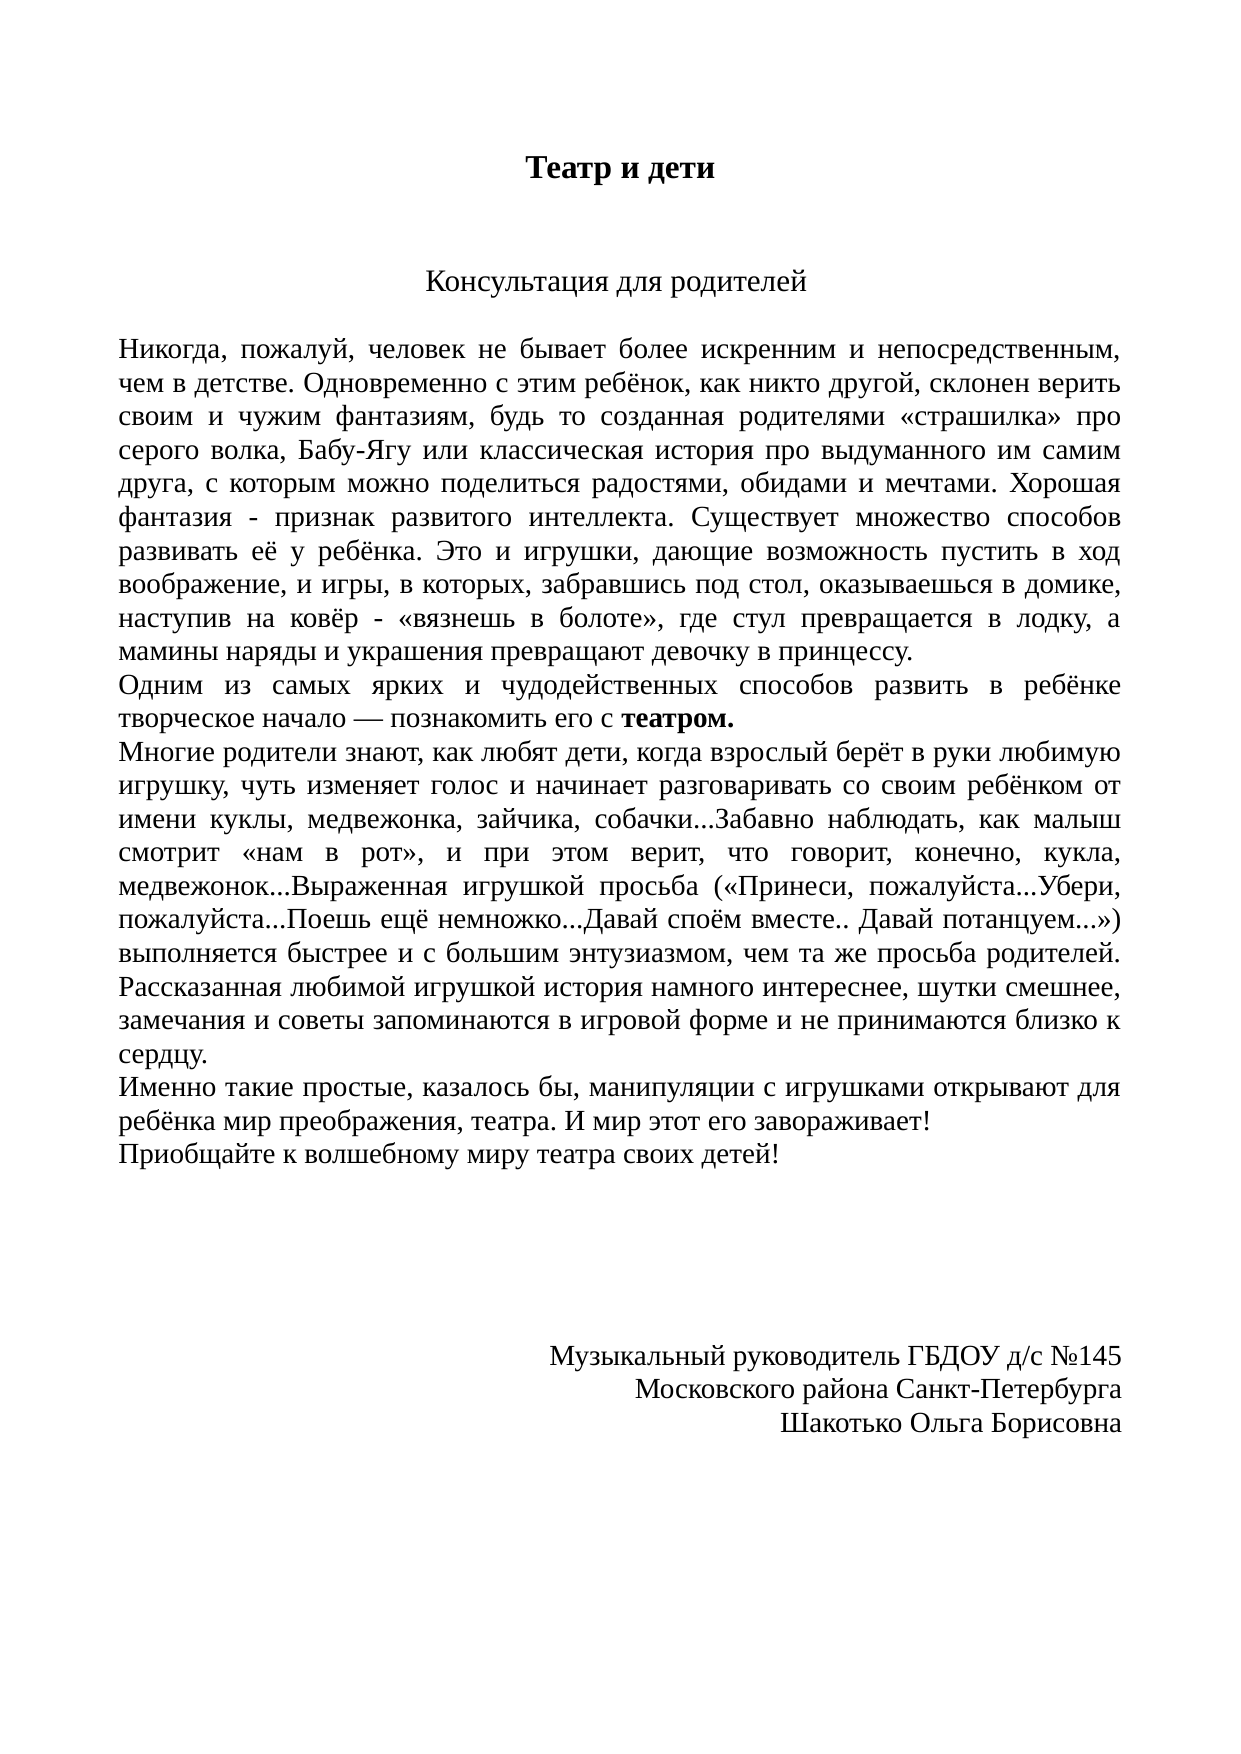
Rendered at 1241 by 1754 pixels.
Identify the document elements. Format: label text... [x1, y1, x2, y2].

text Никогда, пожалуй, человек не бывает более искренним и непосредственным, чем в детстве. Одновременно с этим ребёнок, как никто другой, склонен верить своим и чужим фантазиям, будь то созданная родителями «страшилка» про серого волка, Бабу-Ягу или классическая история про выдуманного им самим друга, с которым можно поделиться радостями, обидами и мечтами. Хорошая фантазия - признак развитого интеллекта. Существует множество способов развивать её у ребёнка. Это и игрушки, дающие возможность пустить в ход воображение, и игры, в которых, забравшись под стол, оказываешься в домике, наступив на ковёр - «вязнешь в болоте», где стул превращается в лодку, а мамины наряды и украшения превращают девочку в принцессу. [118, 331, 1122, 667]
text Именно такие простые, казалось бы, манипуляции с игрушками открывают для ребёнка мир преображения, театра. И мир этот его завораживает! [118, 1069, 1122, 1136]
text Шакотько Ольга Борисовна [118, 1405, 1122, 1438]
text Приобщайте к волшебному миру театра своих детей! [118, 1136, 1122, 1170]
text Консультация для родителей [118, 262, 1122, 298]
text Музыкальный руководитель ГБДОУ д/с №145 [118, 1338, 1122, 1371]
text Театр и дети [118, 147, 1122, 185]
text Многие родители знают, как любят дети, когда взрослый берёт в руки любимую игрушку, чуть изменяет голос и начинает разговаривать со своим ребёнком от имени куклы, медвежонка, зайчика, собачки...Забавно наблюдать, как малыш смотрит «нам в рот», и при этом верит, что говорит, конечно, кукла, медвежонок...Выраженная игрушкой просьба («Принеси, пожалуйста...Убери, пожалуйста...Поешь ещё немножко...Давай споём вместе.. Давай потанцуем...») выполняется быстрее и с большим энтузиазмом, чем та же просьба родителей. Рассказанная любимой игрушкой история намного интереснее, шутки смешнее, замечания и советы запоминаются в игровой форме и не принимаются близко к сердцу. [118, 734, 1122, 1069]
text Московского района Санкт-Петербурга [118, 1371, 1122, 1405]
text Одним из самых ярких и чудодейственных способов развить в ребёнке творческое начало — познакомить его с театром. [118, 667, 1122, 734]
